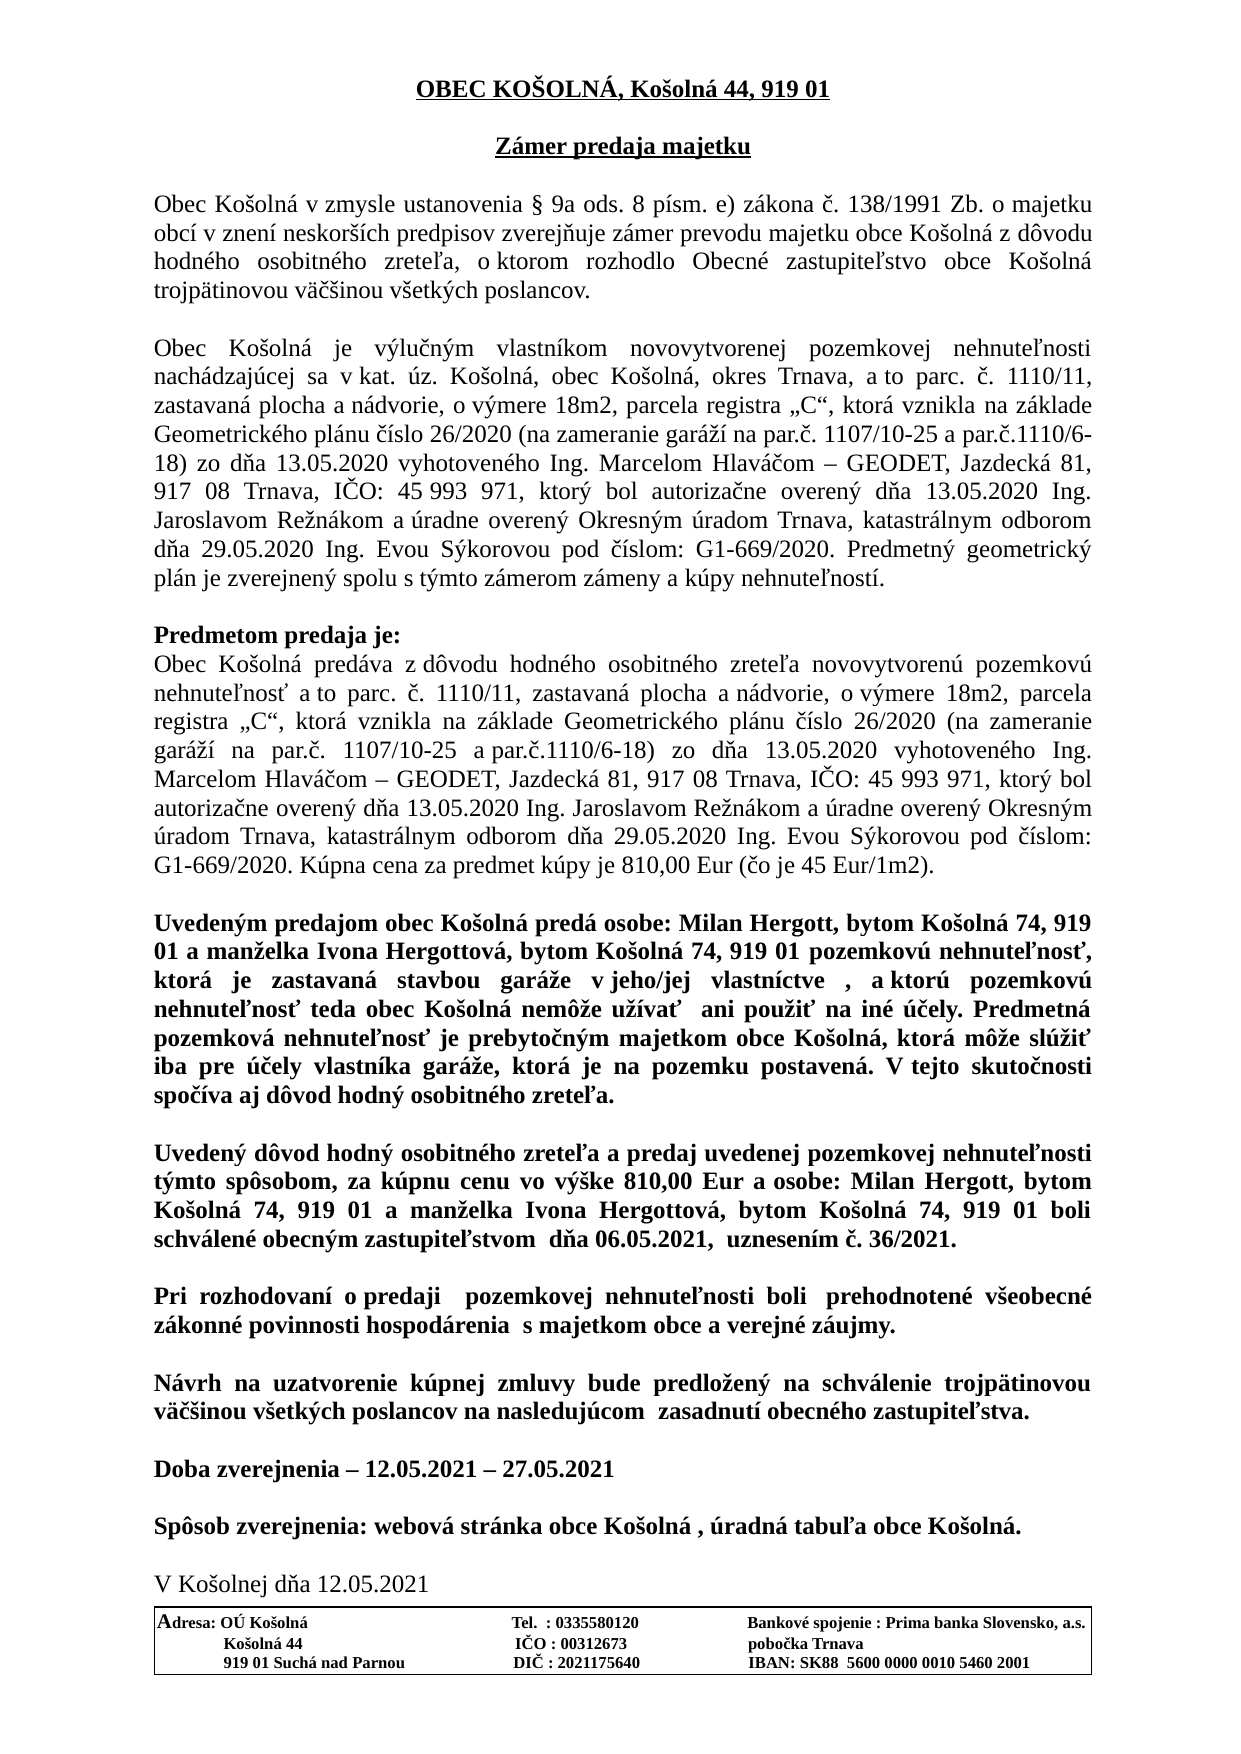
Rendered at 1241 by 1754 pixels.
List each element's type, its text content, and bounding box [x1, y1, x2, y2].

text Obec Košolná je výlučným vlastníkom novovytvorenej pozemkovej nehnuteľnosti nachádzajúcej sa v kat. úz. Košolná, obec Košolná, okres Trnava, a to parc. č. 1110/11, zastavaná plocha a nádvorie, o výmere 18m2, parcela registra „C“, ktorá vznikla na základe Geometrického plánu číslo 26/2020 (na zameranie garáží na par.č. 1107/10-25 a par.č.1110/6-18) zo dňa 13.05.2020 vyhotoveného Ing. Marcelom Hlaváčom – GEODET, Jazdecká 81, 917 08 Trnava, IČO: 45 993 971, ktorý bol autorizačne overený dňa 13.05.2020 Ing. Jaroslavom Režnákom a úradne overený Okresným úradom Trnava, katastrálnym odborom dňa 29.05.2020 Ing. Evou Sýkorovou pod číslom: G1-669/2020. Predmetný geometrický plán je zverejnený spolu s týmto zámerom zámeny a kúpy nehnuteľností. [153, 333, 1092, 591]
text Spôsob zverejnenia: webová stránka obce Košolná , úradná tabuľa obce Košolná. [153, 1511, 1092, 1540]
text Uvedený dôvod hodný osobitného zreteľa a predaj uvedenej pozemkovej nehnuteľnosti týmto spôsobom, za kúpnu cenu vo výške 810,00 Eur a osobe: Milan Hergott, bytom Košolná 74, 919 01 a manželka Ivona Hergottová, bytom Košolná 74, 919 01 boli schválené obecným zastupiteľstvom dňa 06.05.2021, uznesením č. 36/2021. [153, 1138, 1092, 1253]
text Predmetom predaja je: [153, 620, 1092, 649]
text Obec Košolná v zmysle ustanovenia § 9a ods. 8 písm. e) zákona č. 138/1991 Zb. o majetku obcí v znení neskorších predpisov zverejňuje zámer prevodu majetku obce Košolná z dôvodu hodného osobitného zreteľa, o ktorom rozhodlo Obecné zastupiteľstvo obce Košolná trojpätinovou väčšinou všetkých poslancov. [153, 189, 1092, 304]
text Návrh na uzatvorenie kúpnej zmluvy bude predložený na schválenie trojpätinovou väčšinou všetkých poslancov na nasledujúcom zasadnutí obecného zastupiteľstva. [153, 1368, 1092, 1425]
text Uvedeným predajom obec Košolná predá osobe: Milan Hergott, bytom Košolná 74, 919 01 a manželka Ivona Hergottová, bytom Košolná 74, 919 01 pozemkovú nehnuteľnosť, ktorá je zastavaná stavbou garáže v jeho/jej vlastníctve , a ktorú pozemkovú nehnuteľnosť teda obec Košolná nemôže užívať ani použiť na iné účely. Predmetná pozemková nehnuteľnosť je prebytočným majetkom obce Košolná, ktorá môže slúžiť iba pre účely vlastníka garáže, ktorá je na pozemku postavená. V tejto skutočnosti spočíva aj dôvod hodný osobitného zreteľa. [153, 879, 1092, 1109]
text V Košolnej dňa 12.05.2021 [153, 1569, 1092, 1598]
text Pri rozhodovaní o predaji pozemkovej nehnuteľnosti boli prehodnotené všeobecné zákonné povinnosti hospodárenia s majetkom obce a verejné záujmy. [153, 1281, 1092, 1339]
text Doba zverejnenia – 12.05.2021 – 27.05.2021 [153, 1454, 1092, 1483]
text Obec Košolná predáva z dôvodu hodného osobitného zreteľa novovytvorenú pozemkovú nehnuteľnosť a to parc. č. 1110/11, zastavaná plocha a nádvorie, o výmere 18m2, parcela registra „C“, ktorá vznikla na základe Geometrického plánu číslo 26/2020 (na zameranie garáží na par.č. 1107/10-25 a par.č.1110/6-18) zo dňa 13.05.2020 vyhotoveného Ing. Marcelom Hlaváčom – GEODET, Jazdecká 81, 917 08 Trnava, IČO: 45 993 971, ktorý bol autorizačne overený dňa 13.05.2020 Ing. Jaroslavom Režnákom a úradne overený Okresným úradom Trnava, katastrálnym odborom dňa 29.05.2020 Ing. Evou Sýkorovou pod číslom: G1-669/2020. Kúpna cena za predmet kúpy je 810,00 Eur (čo je 45 Eur/1m2). [153, 649, 1092, 879]
